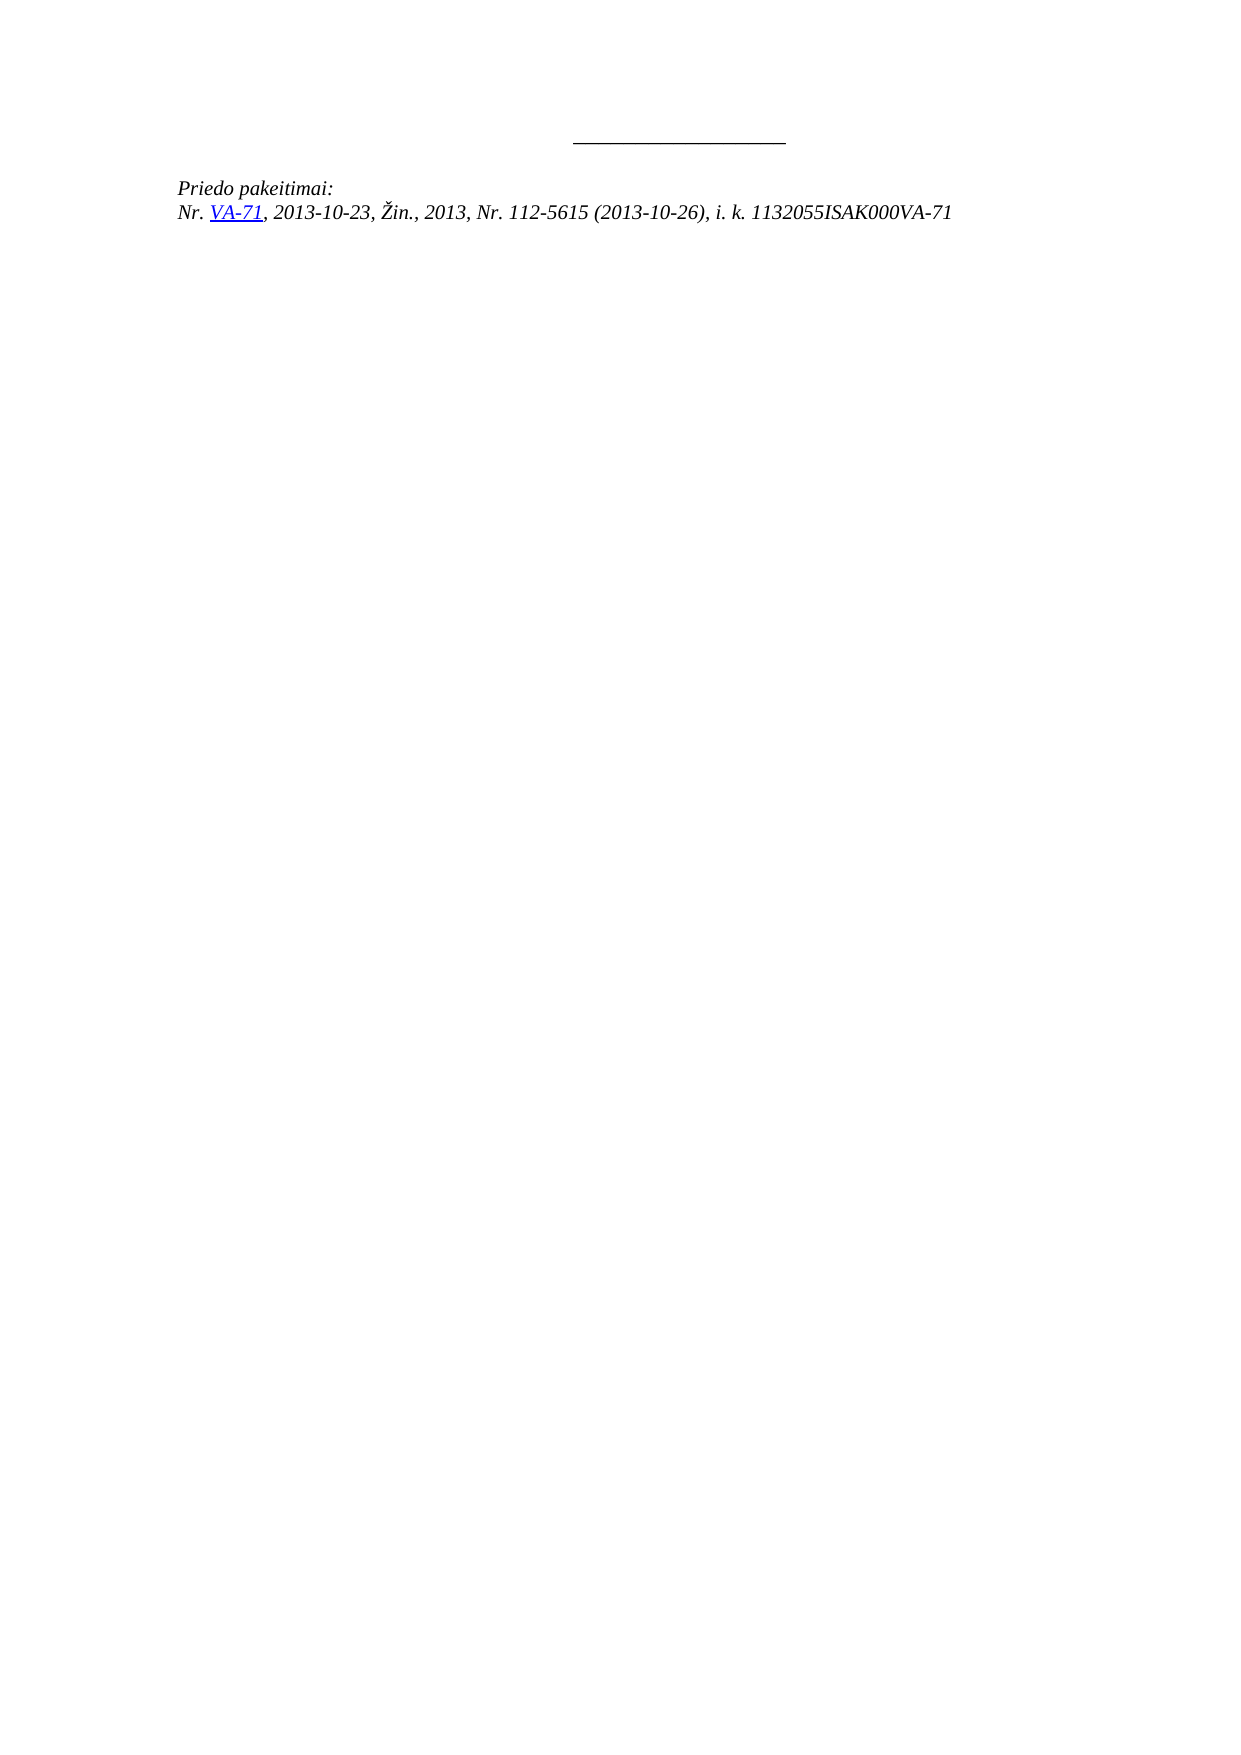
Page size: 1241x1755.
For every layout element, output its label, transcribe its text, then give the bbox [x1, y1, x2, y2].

text Priedo pakeitimai: [177, 176, 1181, 200]
text Nr. VA-71, 2013-10-23, Žin., 2013, Nr. 112-5615 (2013-10-26), i. k. 1132055ISAK000VA-71 [177, 200, 1181, 224]
text _________________ [177, 118, 1181, 147]
